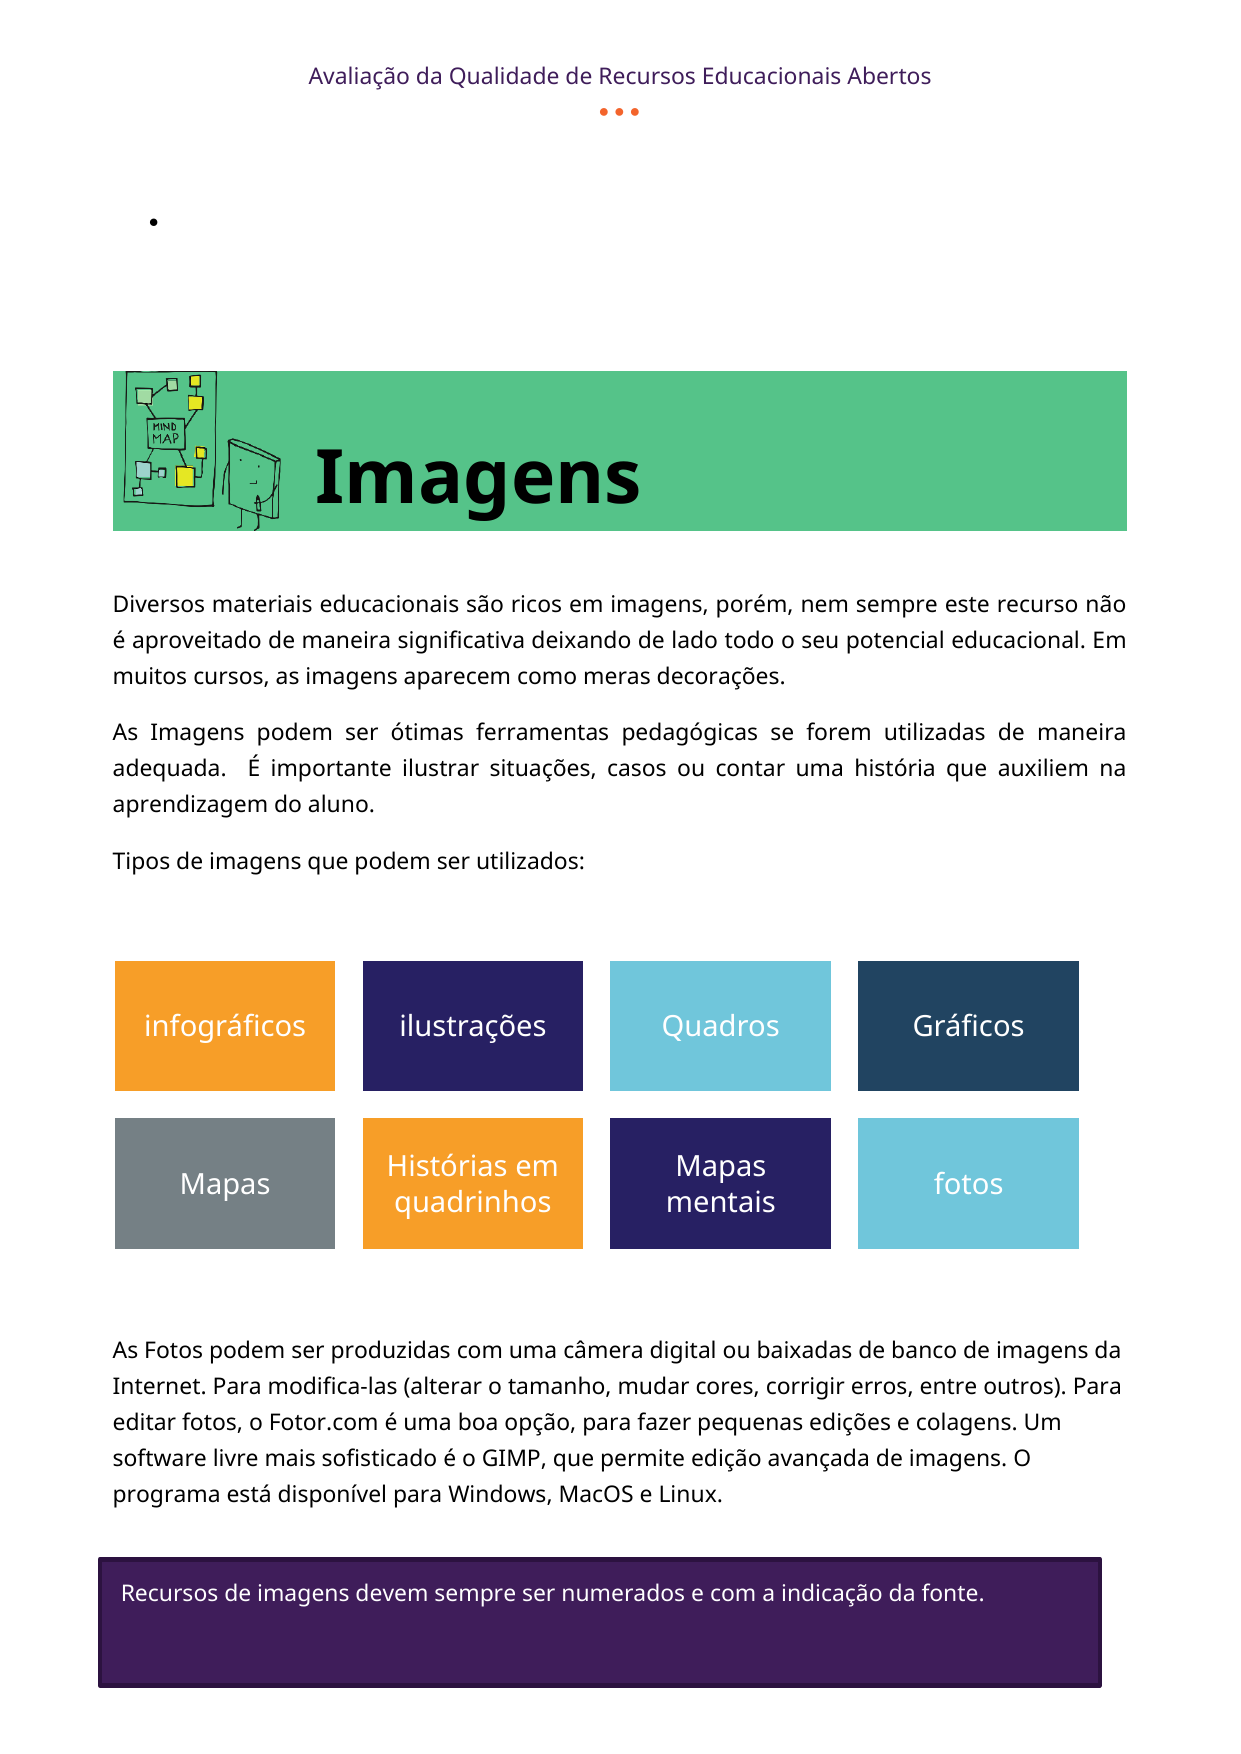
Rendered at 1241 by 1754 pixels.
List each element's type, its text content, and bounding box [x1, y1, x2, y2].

text Diversos materiais educacionais são ricos em imagens, porém, nem sempre este recurso não é aproveitado de maneira significativa deixando de lado todo o seu potencial educacional. Em muitos cursos, as imagens aparecem como meras decorações. [112, 588, 1128, 691]
table_header [125, 372, 215, 505]
table_header Imagens [304, 371, 1127, 531]
text As Imagens podem ser ótimas ferramentas pedagógicas se forem utilizadas de maneira adequada. É importante ilustrar situações, casos ou contar uma história que auxiliem na aprendizagem do aluno. [112, 716, 1128, 819]
table_header [275, 462, 279, 485]
table_header [230, 444, 274, 517]
text As Fotos podem ser produzidas com uma câmera digital ou baixadas de banco de imagens da Internet. Para modifica-las (alterar o tamanho, mudar cores, corrigir erros, entre outros). Para editar fotos, o Fotor.com é uma boa opção, para fazer pequenas edições e colagens. Um software livre mais sofisticado é o GIMP, que permite edição avançada de imagens. O programa está disponível para Windows, MacOS e Linux. [112, 1334, 1128, 1509]
text Tipos de imagens que podem ser utilizados: [112, 845, 1128, 876]
table_header [113, 371, 304, 531]
table_header [231, 440, 277, 460]
table_header [273, 486, 278, 517]
